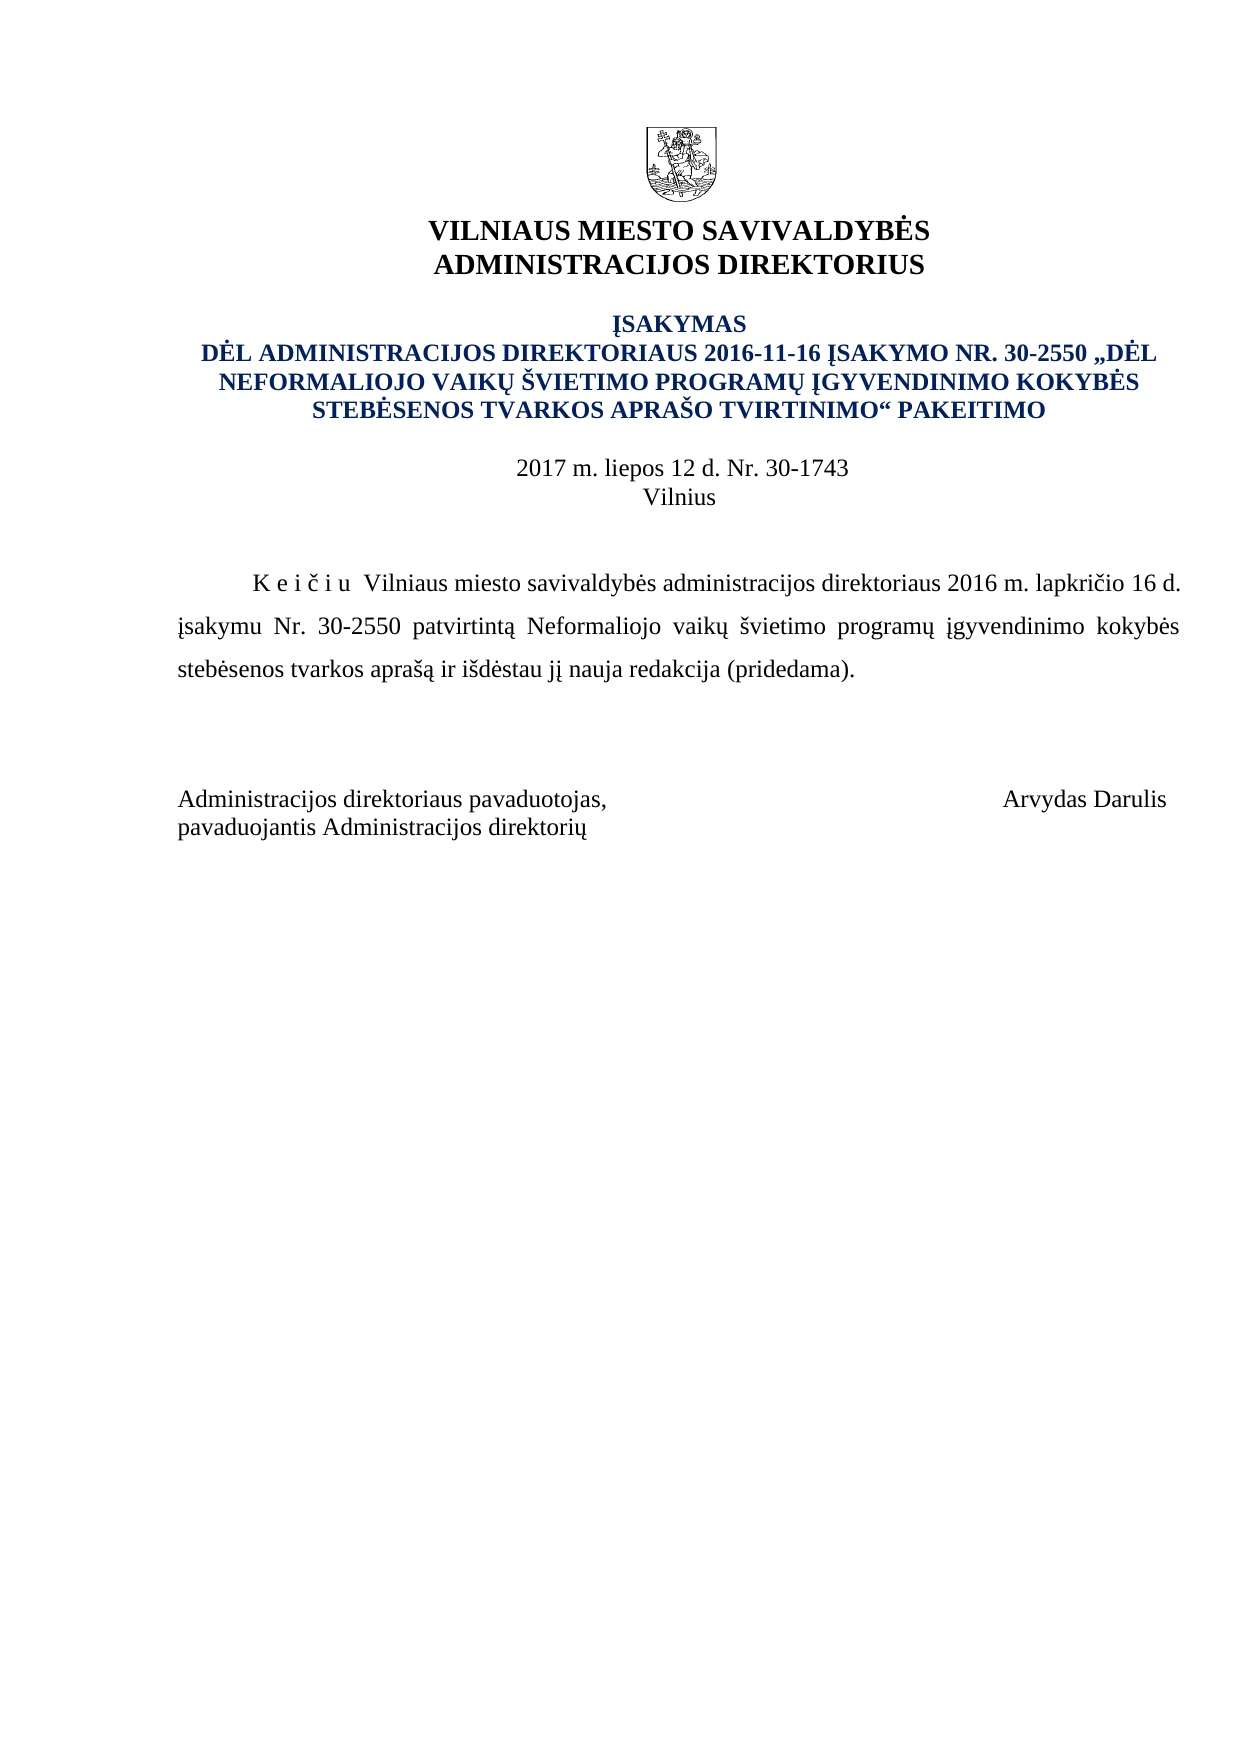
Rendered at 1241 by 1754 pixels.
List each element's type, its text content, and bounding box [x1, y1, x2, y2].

text DĖL ADMINISTRACIJOS DIREKTORIAUS 2016-11-16 ĮSAKYMO NR. 30-2550 „DĖL NEFORMALIOJO VAIKŲ ŠVIETIMO PROGRAMŲ ĮGYVENDINIMO KOKYBĖS STEBĖSENOS TVARKOS APRAŠO TVIRTINIMO“ PAKEITIMO [177, 338, 1181, 424]
text ADMINISTRACIJOS DIREKTORIUS [177, 247, 1181, 281]
text ĮSAKYMAS [177, 309, 1181, 338]
text 2017 m. liepos 12 d. Nr. 30-1743 [177, 453, 1181, 482]
text K e i č i u Vilniaus miesto savivaldybės administracijos direktoriaus 2016 m. lapkričio 16 d. įsakymu Nr. 30-2550 patvirtintą Neformaliojo vaikų švietimo programų įgyvendinimo kokybės stebėsenos tvarkos aprašą ir išdėstau jį nauja redakcija (pridedama). [177, 568, 1181, 683]
text pavaduojantis Administracijos direktorių [177, 812, 1181, 841]
text Vilnius [177, 482, 1181, 511]
text Administracijos direktoriaus pavaduotojas, Arvydas Darulis [177, 784, 1181, 812]
text VILNIAUS MIESTO SAVIVALDYBĖS [177, 213, 1181, 247]
